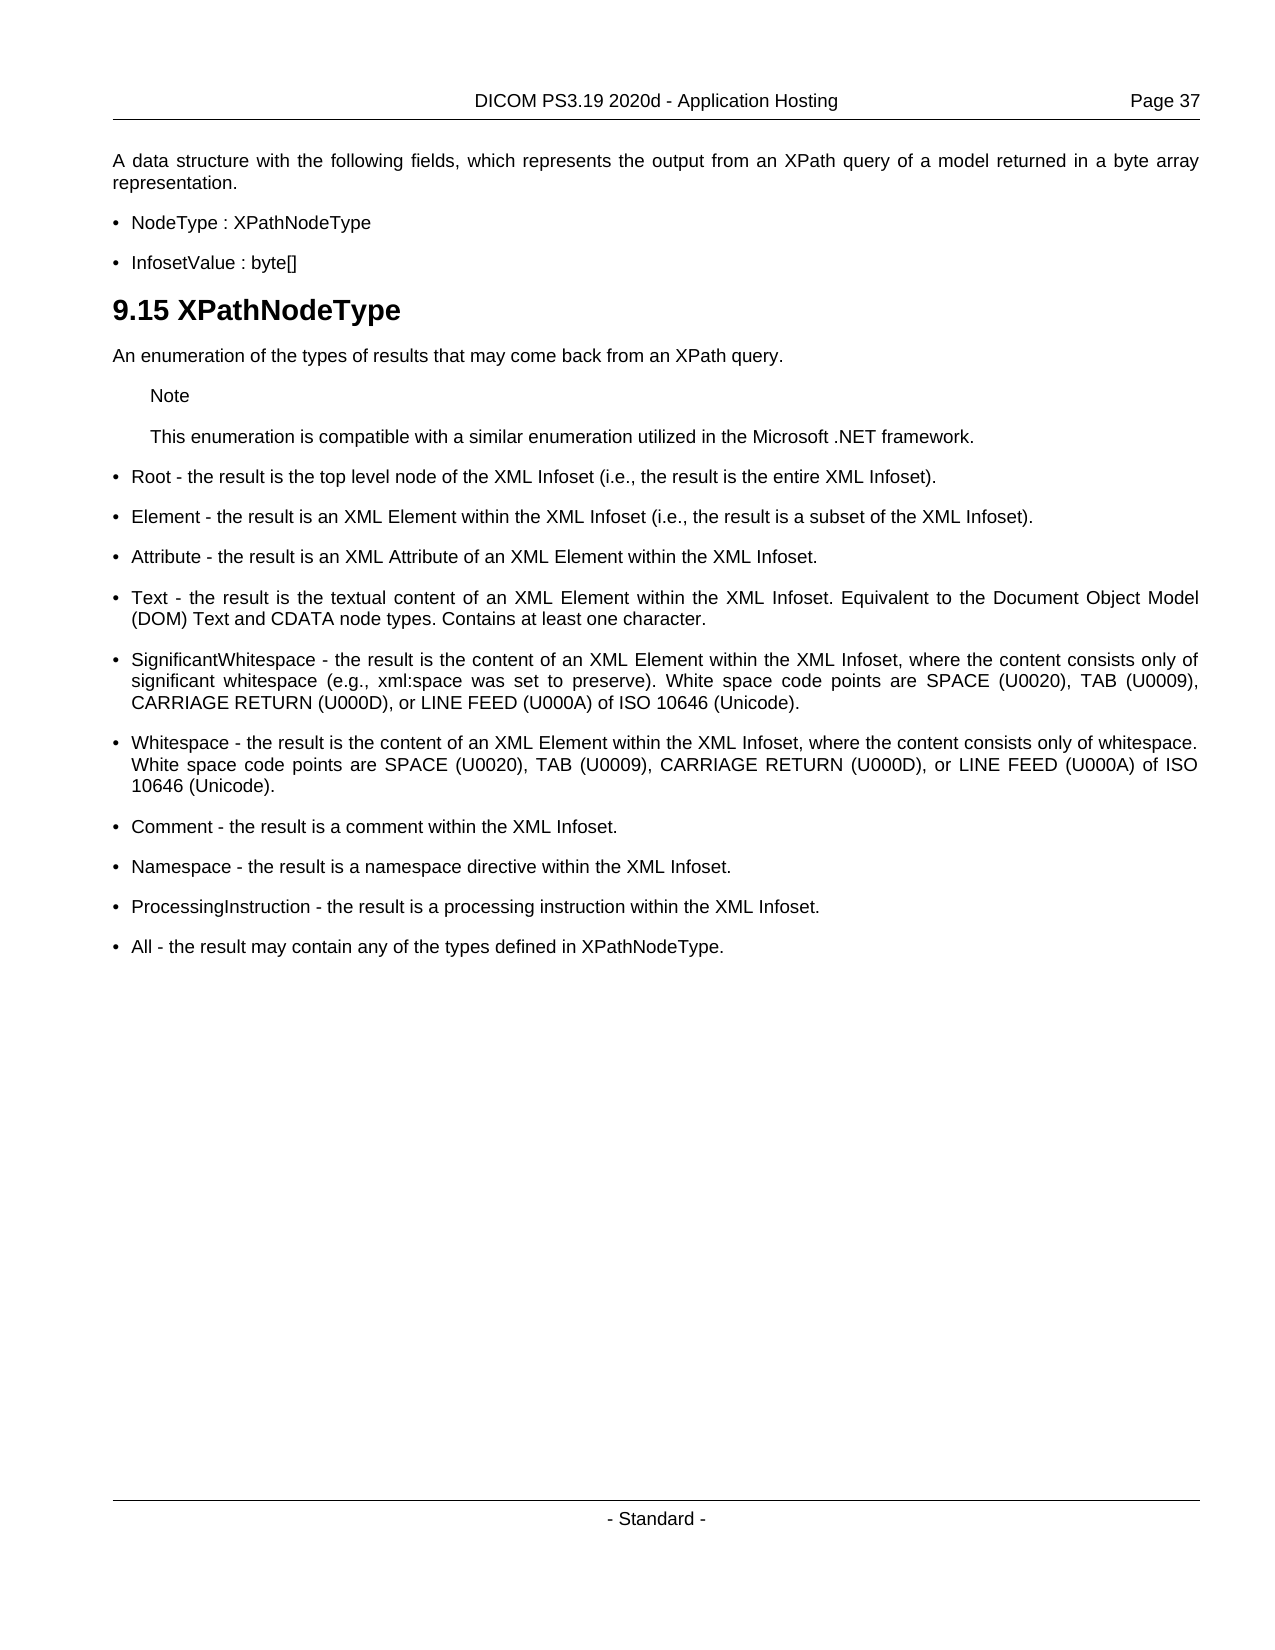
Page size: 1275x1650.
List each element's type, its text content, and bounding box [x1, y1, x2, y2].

text This enumeration is compatible with a similar enumeration utilized in the Microsoft .NET framework. [150, 425, 1162, 447]
text • Text - the result is the textual content of an XML Element within the XML Infoset. Equivalent to the Document Object Model (DOM) Text and CDATA node types. Contains at least one character. [112, 587, 1200, 630]
text • NodeType : XPathNodeType [112, 212, 1200, 233]
text • Comment - the result is a comment within the XML Infoset. [112, 815, 1200, 837]
text • ProcessingInstruction - the result is a processing instruction within the XML Infoset. [112, 896, 1200, 918]
text • Whitespace - the result is the content of an XML Element within the XML Infoset, where the content consists only of whitespace. White space code points are SPACE (U0020), TAB (U0009), CARRIAGE RETURN (U000D), or LINE FEED (U000A) of ISO 10646 (Unicode). [112, 732, 1200, 797]
text • Root - the result is the top level node of the XML Infoset (i.e., the result is the entire XML Infoset). [112, 466, 1200, 487]
text 9.15 XPathNodeType [112, 292, 1200, 326]
text • Namespace - the result is a namespace directive within the XML Infoset. [112, 856, 1200, 877]
text • SignificantWhitespace - the result is the content of an XML Element within the XML Infoset, where the content consists only of significant whitespace (e.g., xml:space was set to preserve). White space code points are SPACE (U0020), TAB (U0009), CARRIAGE RETURN (U000D), or LINE FEED (U000A) of ISO 10646 (Unicode). [112, 648, 1200, 713]
text • Element - the result is an XML Element within the XML Infoset (i.e., the result is a subset of the XML Infoset). [112, 506, 1200, 528]
text A data structure with the following fields, which represents the output from an XPath query of a model returned in a byte array representation. [112, 150, 1200, 193]
text • All - the result may contain any of the types defined in XPathNodeType. [112, 936, 1200, 958]
text • InfosetValue : byte[] [112, 252, 1200, 274]
text • Attribute - the result is an XML Attribute of an XML Element within the XML Infoset. [112, 546, 1200, 568]
text Note [150, 385, 1162, 407]
text An enumeration of the types of results that may come back from an XPath query. [112, 345, 1200, 366]
